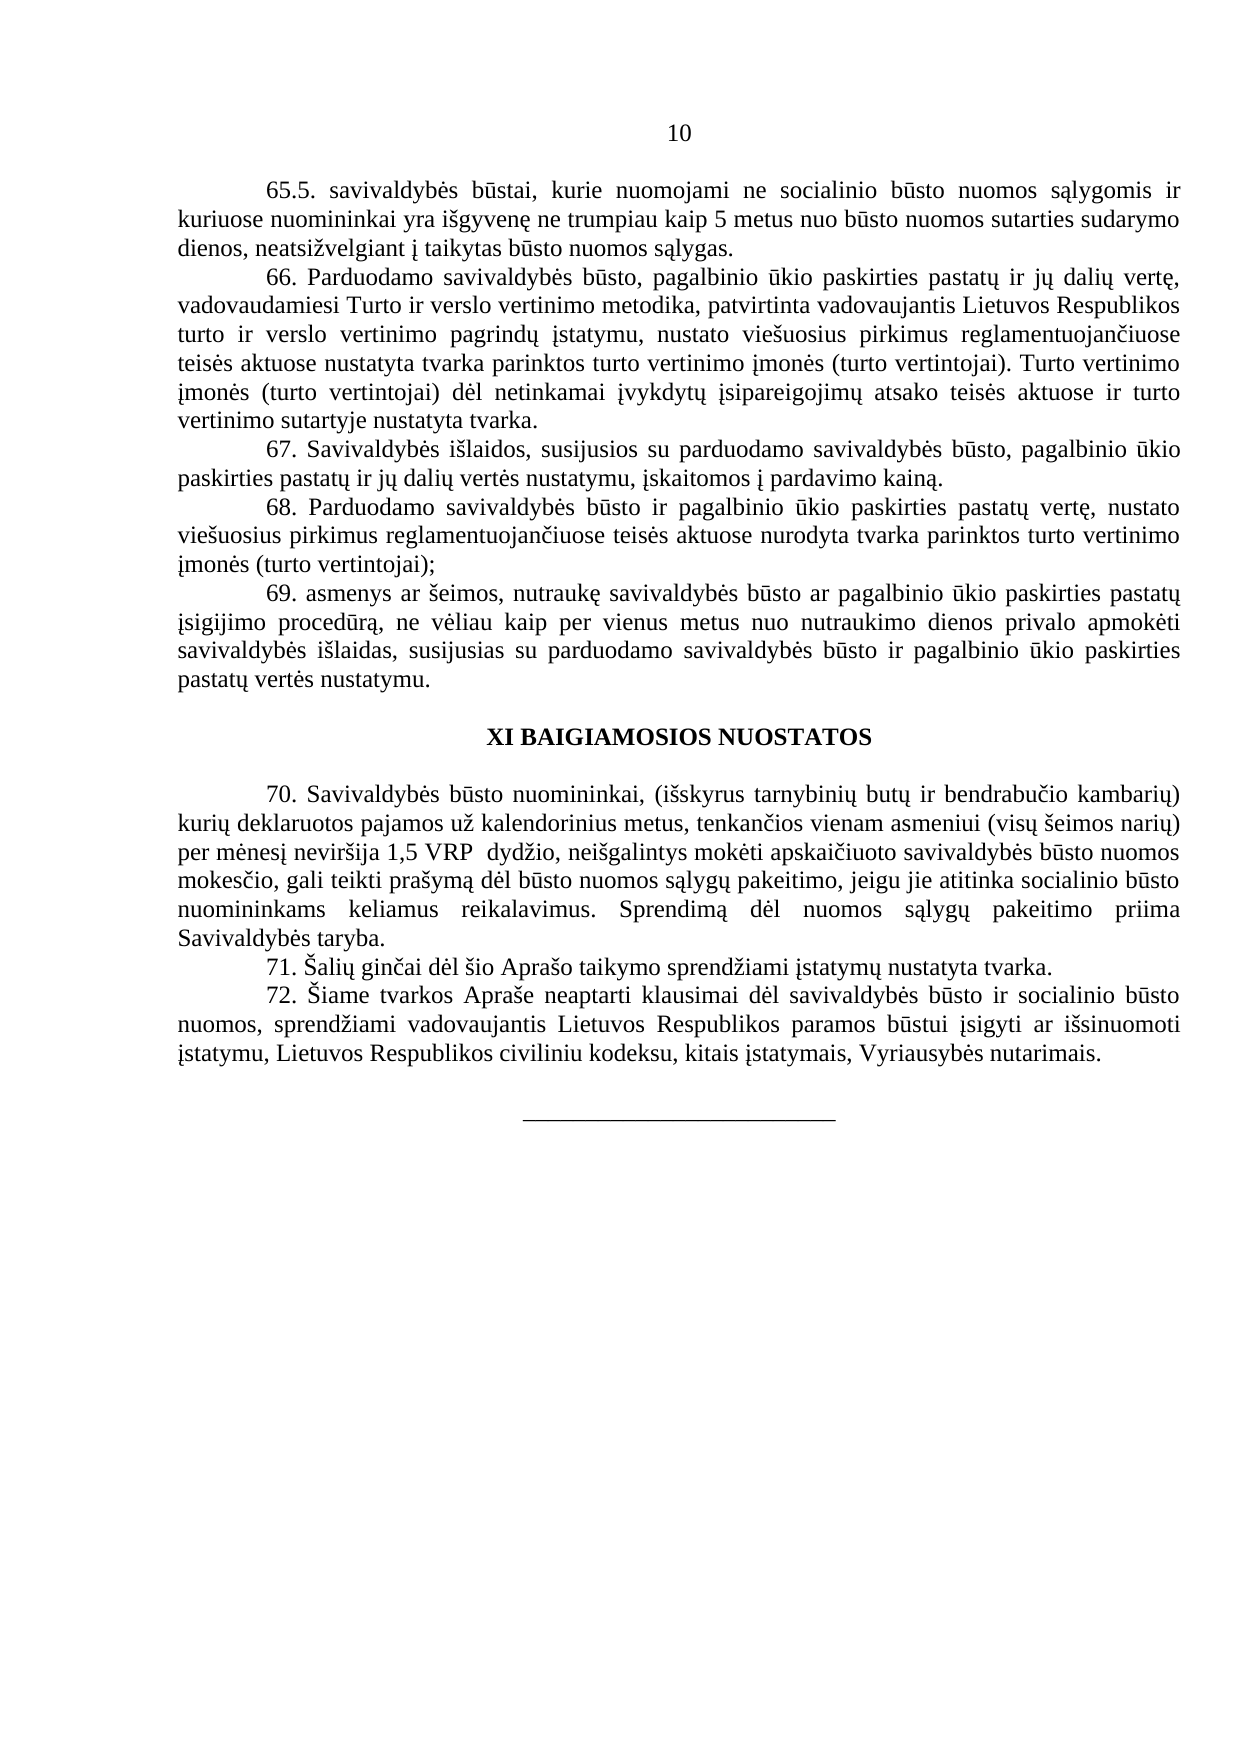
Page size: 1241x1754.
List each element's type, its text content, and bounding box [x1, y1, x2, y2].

text 68. Parduodamo savivaldybės būsto ir pagalbinio ūkio paskirties pastatų vertę, nustato viešuosius pirkimus reglamentuojančiuose teisės aktuose nurodyta tvarka parinktos turto vertinimo įmonės (turto vertintojai); [177, 492, 1181, 578]
text 66. Parduodamo savivaldybės būsto, pagalbinio ūkio paskirties pastatų ir jų dalių vertę, vadovaudamiesi Turto ir verslo vertinimo metodika, patvirtinta vadovaujantis Lietuvos Respublikos turto ir verslo vertinimo pagrindų įstatymu, nustato viešuosius pirkimus reglamentuojančiuose teisės aktuose nustatyta tvarka parinktos turto vertinimo įmonės (turto vertintojai). Turto vertinimo įmonės (turto vertintojai) dėl netinkamai įvykdytų įsipareigojimų atsako teisės aktuose ir turto vertinimo sutartyje nustatyta tvarka. [177, 262, 1181, 434]
text 67. Savivaldybės išlaidos, susijusios su parduodamo savivaldybės būsto, pagalbinio ūkio paskirties pastatų ir jų dalių vertės nustatymu, įskaitomos į pardavimo kainą. [177, 434, 1181, 492]
text 69. asmenys ar šeimos, nutraukę savivaldybės būsto ar pagalbinio ūkio paskirties pastatų įsigijimo procedūrą, ne vėliau kaip per vienus metus nuo nutraukimo dienos privalo apmokėti savivaldybės išlaidas, susijusias su parduodamo savivaldybės būsto ir pagalbinio ūkio paskirties pastatų vertės nustatymu. [177, 578, 1181, 693]
text 72. Šiame tvarkos Apraše neaptarti klausimai dėl savivaldybės būsto ir socialinio būsto nuomos, sprendžiami vadovaujantis Lietuvos Respublikos paramos būstui įsigyti ar išsinuomoti įstatymu, Lietuvos Respublikos civiliniu kodeksu, kitais įstatymais, Vyriausybės nutarimais. [177, 981, 1181, 1067]
text 65.5. savivaldybės būstai, kurie nuomojami ne socialinio būsto nuomos sąlygomis ir kuriuose nuomininkai yra išgyvenę ne trumpiau kaip 5 metus nuo būsto nuomos sutarties sudarymo dienos, neatsižvelgiant į taikytas būsto nuomos sąlygas. [177, 176, 1181, 262]
text 71. Šalių ginčai dėl šio Aprašo taikymo sprendžiami įstatymų nustatyta tvarka. [177, 952, 1181, 981]
text XI BAIGIAMOSIOS NUOSTATOS [177, 722, 1181, 751]
text 70. Savivaldybės būsto nuomininkai, (išskyrus tarnybinių butų ir bendrabučio kambarių) kurių deklaruotos pajamos už kalendorinius metus, tenkančios vienam asmeniui (visų šeimos narių) per mėnesį neviršija 1,5 VRP dydžio, neišgalintys mokėti apskaičiuoto savivaldybės būsto nuomos mokesčio, gali teikti prašymą dėl būsto nuomos sąlygų pakeitimo, jeigu jie atitinka socialinio būsto nuomininkams keliamus reikalavimus. Sprendimą dėl nuomos sąlygų pakeitimo priima Savivaldybės taryba. [177, 779, 1181, 952]
text _________________________ [177, 1096, 1181, 1124]
